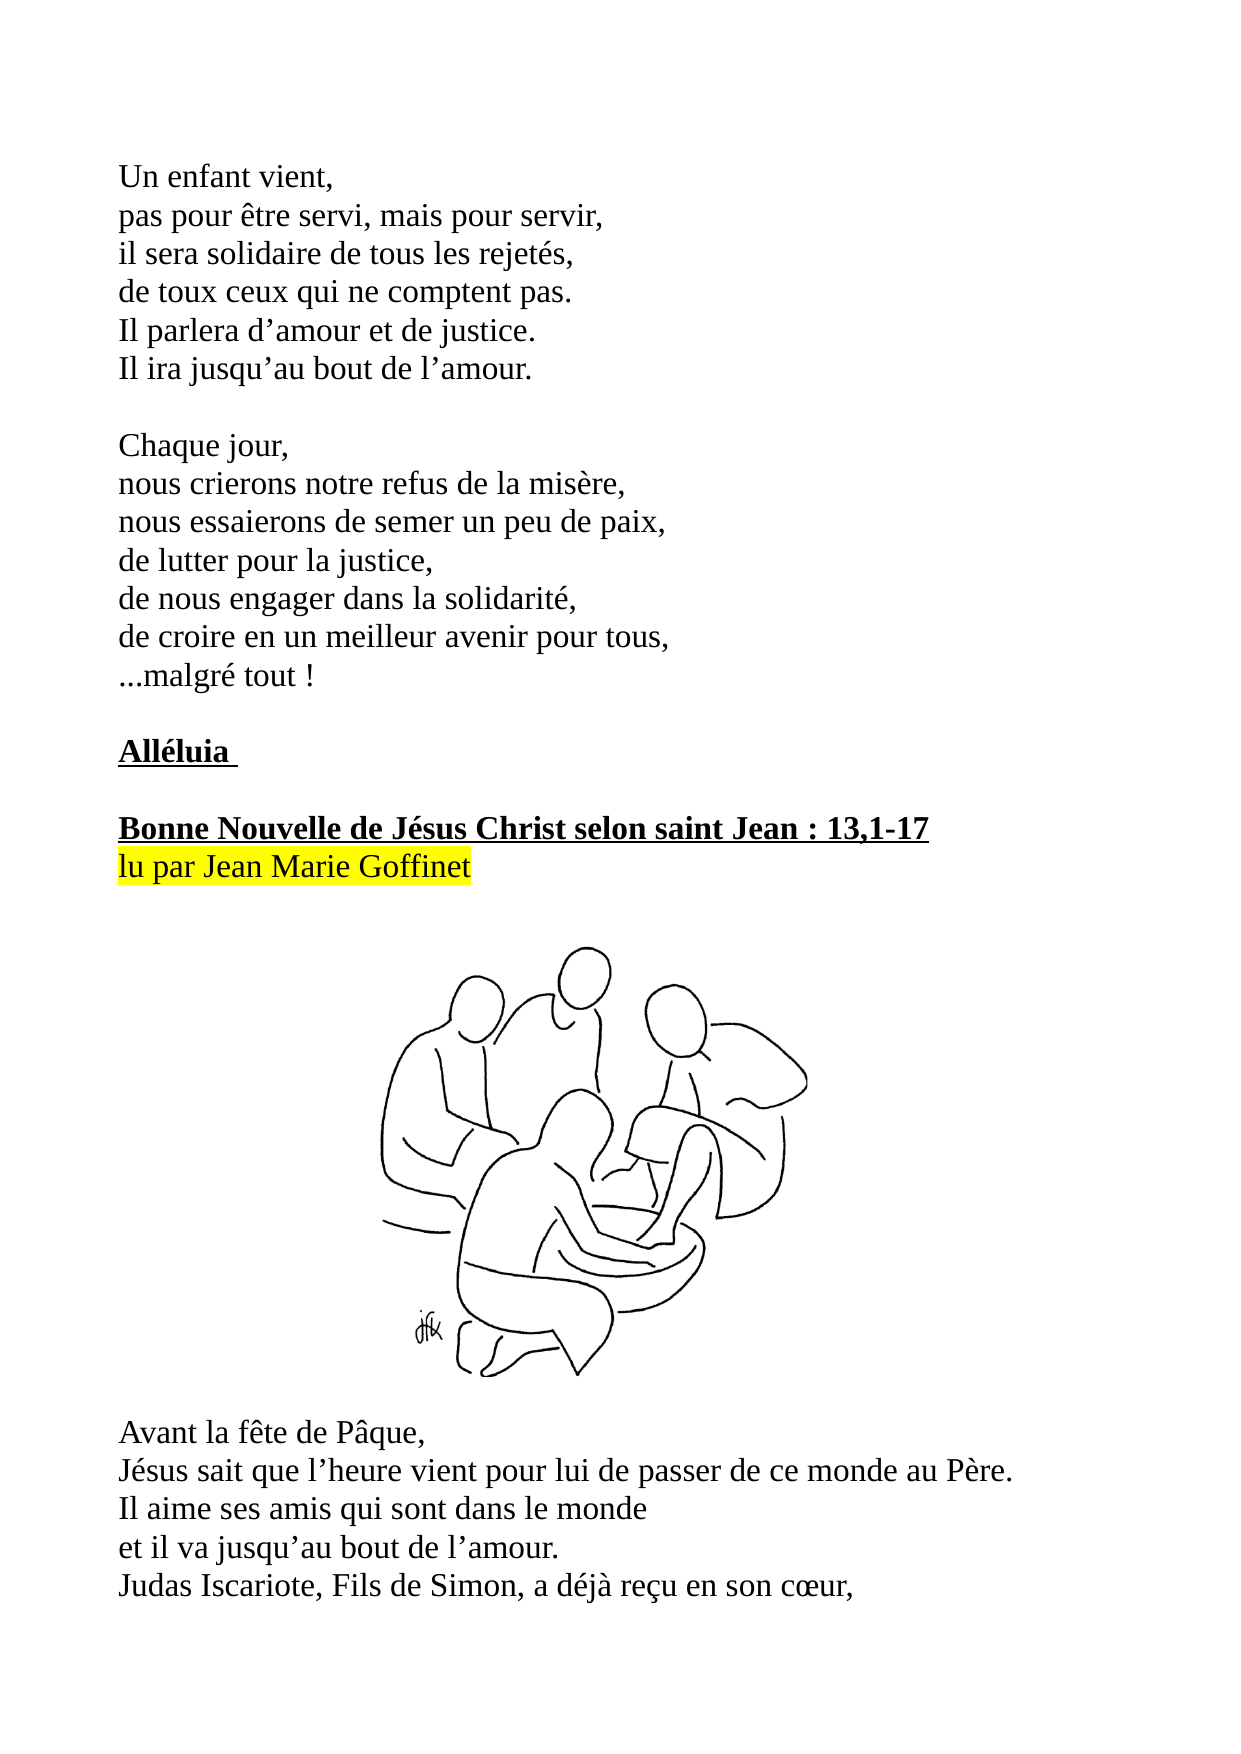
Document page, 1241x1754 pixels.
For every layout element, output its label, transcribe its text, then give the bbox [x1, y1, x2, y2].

text nous crierons notre refus de la misère, [118, 463, 1122, 501]
text de lutter pour la justice, [118, 540, 1122, 578]
text de nous engager dans la solidarité, [118, 578, 1122, 616]
text ...malgré tout ! [118, 655, 1122, 693]
text Il parlera d’amour et de justice. [118, 310, 1122, 348]
text il sera solidaire de tous les rejetés, [118, 233, 1122, 271]
text Il ira jusqu’au bout de l’amour. [118, 348, 1122, 386]
text Il aime ses amis qui sont dans le monde [118, 1488, 1122, 1527]
text Chaque jour, [118, 425, 1122, 463]
text Avant la fête de Pâque, [118, 1412, 1122, 1450]
text Un enfant vient, [118, 156, 1122, 195]
text Alléluia [118, 731, 1122, 770]
text de croire en un meilleur avenir pour tous, [118, 616, 1122, 655]
text Judas Iscariote, Fils de Simon, a déjà reçu en son cœur, [118, 1565, 1122, 1603]
text Jésus sait que l’heure vient pour lui de passer de ce monde au Père. [118, 1450, 1122, 1488]
text de toux ceux qui ne comptent pas. [118, 271, 1122, 310]
text et il va jusqu’au bout de l’amour. [118, 1527, 1122, 1565]
text lu par Jean Marie Goffinet [118, 846, 1122, 885]
text pas pour être servi, mais pour servir, [118, 195, 1122, 233]
text nous essaierons de semer un peu de paix, [118, 501, 1122, 540]
text Bonne Nouvelle de Jésus Christ selon saint Jean : 13,1-17 [118, 808, 1122, 846]
